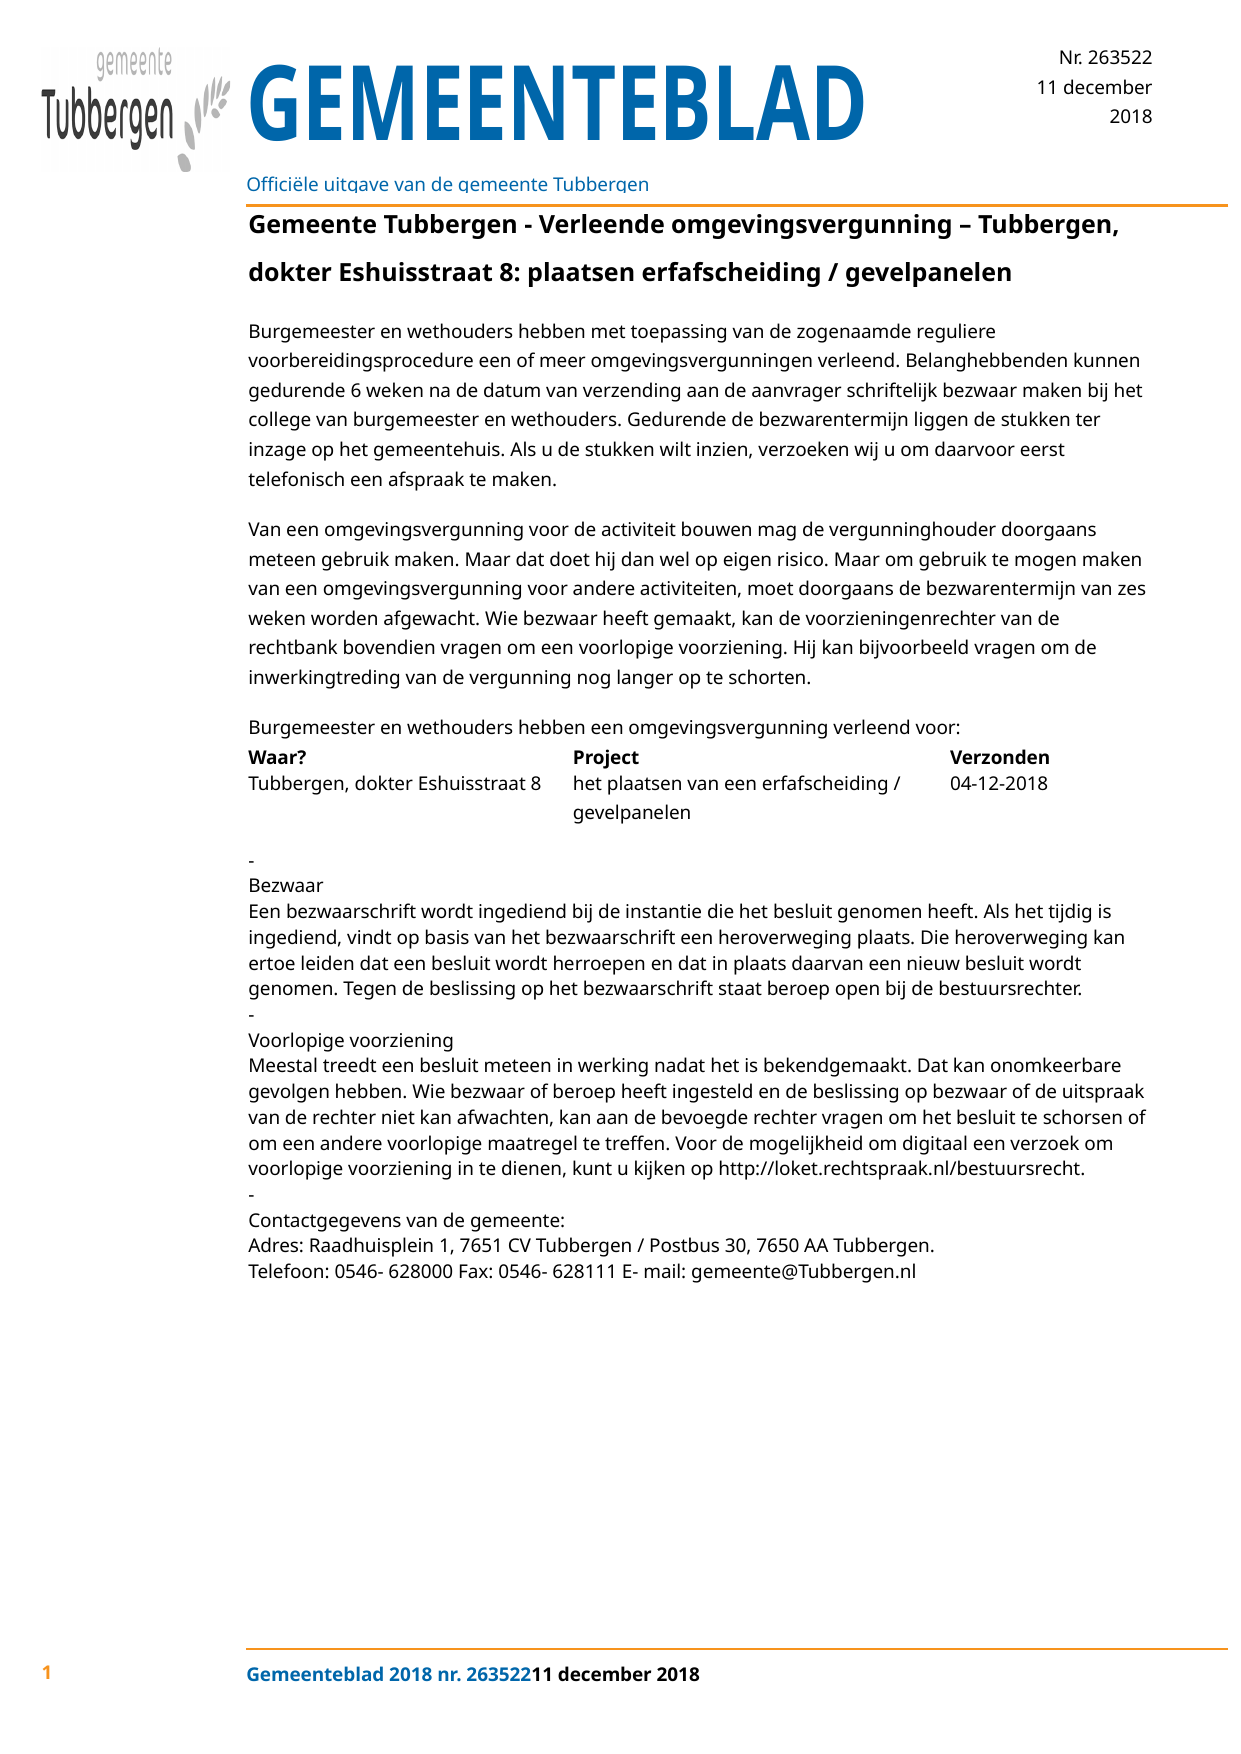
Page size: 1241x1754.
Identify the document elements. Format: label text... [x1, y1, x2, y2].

picture [41, 47, 231, 172]
text Een bezwaarschrift wordt ingediend bij de instantie die het besluit genomen heeft. Als het tijdig is ingediend, vindt op basis van het bezwaarschrift een heroverweging plaats. Die heroverweging kan ertoe leiden dat een besluit wordt herroepen en dat in plaats daarvan een nieuw besluit wordt genomen. Tegen de beslissing op het bezwaarschrift staat beroep open bij de bestuursrechter. [248, 898, 1152, 1001]
table_cell 04-12-2018 [950, 770, 1152, 825]
text - [248, 1001, 1152, 1027]
table_cell het plaatsen van een erfafscheiding / gevelpanelen [573, 770, 950, 825]
text Burgemeester en wethouders hebben een omgevingsvergunning verleend voor: [248, 714, 1152, 740]
text Meestal treedt een besluit meteen in werking nadat het is bekendgemaakt. Dat kan onomkeerbare gevolgen hebben. Wie bezwaar of beroep heeft ingesteld en de beslissing op bezwaar of de uitspraak van de rechter niet kan afwachten, kan aan de bevoegde rechter vragen om het besluit te schorsen of om een andere voorlopige maatregel te treffen. Voor de mogelijkheid om digitaal een verzoek om voorlopige voorziening in te dienen, kunt u kijken op http://loket.rechtspraak.nl/bestuursrecht. [248, 1053, 1152, 1181]
text - [248, 847, 1152, 872]
table_header Waar? [248, 744, 573, 770]
text Van een omgevingsvergunning voor de activiteit bouwen mag de vergunninghouder doorgaans meteen gebruik maken. Maar dat doet hij dan wel op eigen risico. Maar om gebruik te mogen maken van een omgevingsvergunning voor andere activiteiten, moet doorgaans de bezwarentermijn van zes weken worden afgewacht. Wie bezwaar heeft gemaakt, kan de voorzieningenrechter van de rechtbank bovendien vragen om een voorlopige voorziening. Hij kan bijvoorbeeld vragen om de inwerkingtreding van de vergunning nog langer op te schorten. [248, 516, 1152, 690]
table_cell Tubbergen, dokter Eshuisstraat 8 [248, 770, 573, 825]
text Adres: Raadhuisplein 1, 7651 CV Tubbergen / Postbus 30, 7650 AA Tubbergen. [248, 1233, 1152, 1258]
text Telefoon: 0546- 628000 Fax: 0546- 628111 E- mail: gemeente@Tubbergen.nl [248, 1258, 1152, 1284]
table_header Verzonden [950, 744, 1152, 770]
table_header Project [573, 744, 950, 770]
text Bezwaar [248, 872, 1152, 898]
text Gemeente Tubbergen - Verleende omgevingsvergunning – Tubbergen, dokter Eshuisstraat 8: plaatsen erfafscheiding / gevelpanelen [248, 207, 1152, 288]
text Contactgegevens van de gemeente: [248, 1207, 1152, 1233]
text - [248, 1181, 1152, 1207]
text Burgemeester en wethouders hebben met toepassing van de zogenaamde reguliere voorbereidingsprocedure een of meer omgevingsvergunningen verleend. Belanghebbenden kunnen gedurende 6 weken na de datum van verzending aan de aanvrager schriftelijk bezwaar maken bij het college van burgemeester en wethouders. Gedurende de bezwarentermijn liggen de stukken ter inzage op het gemeentehuis. Als u de stukken wilt inzien, verzoeken wij u om daarvoor eerst telefonisch een afspraak te maken. [248, 318, 1152, 492]
text Voorlopige voorziening [248, 1027, 1152, 1053]
